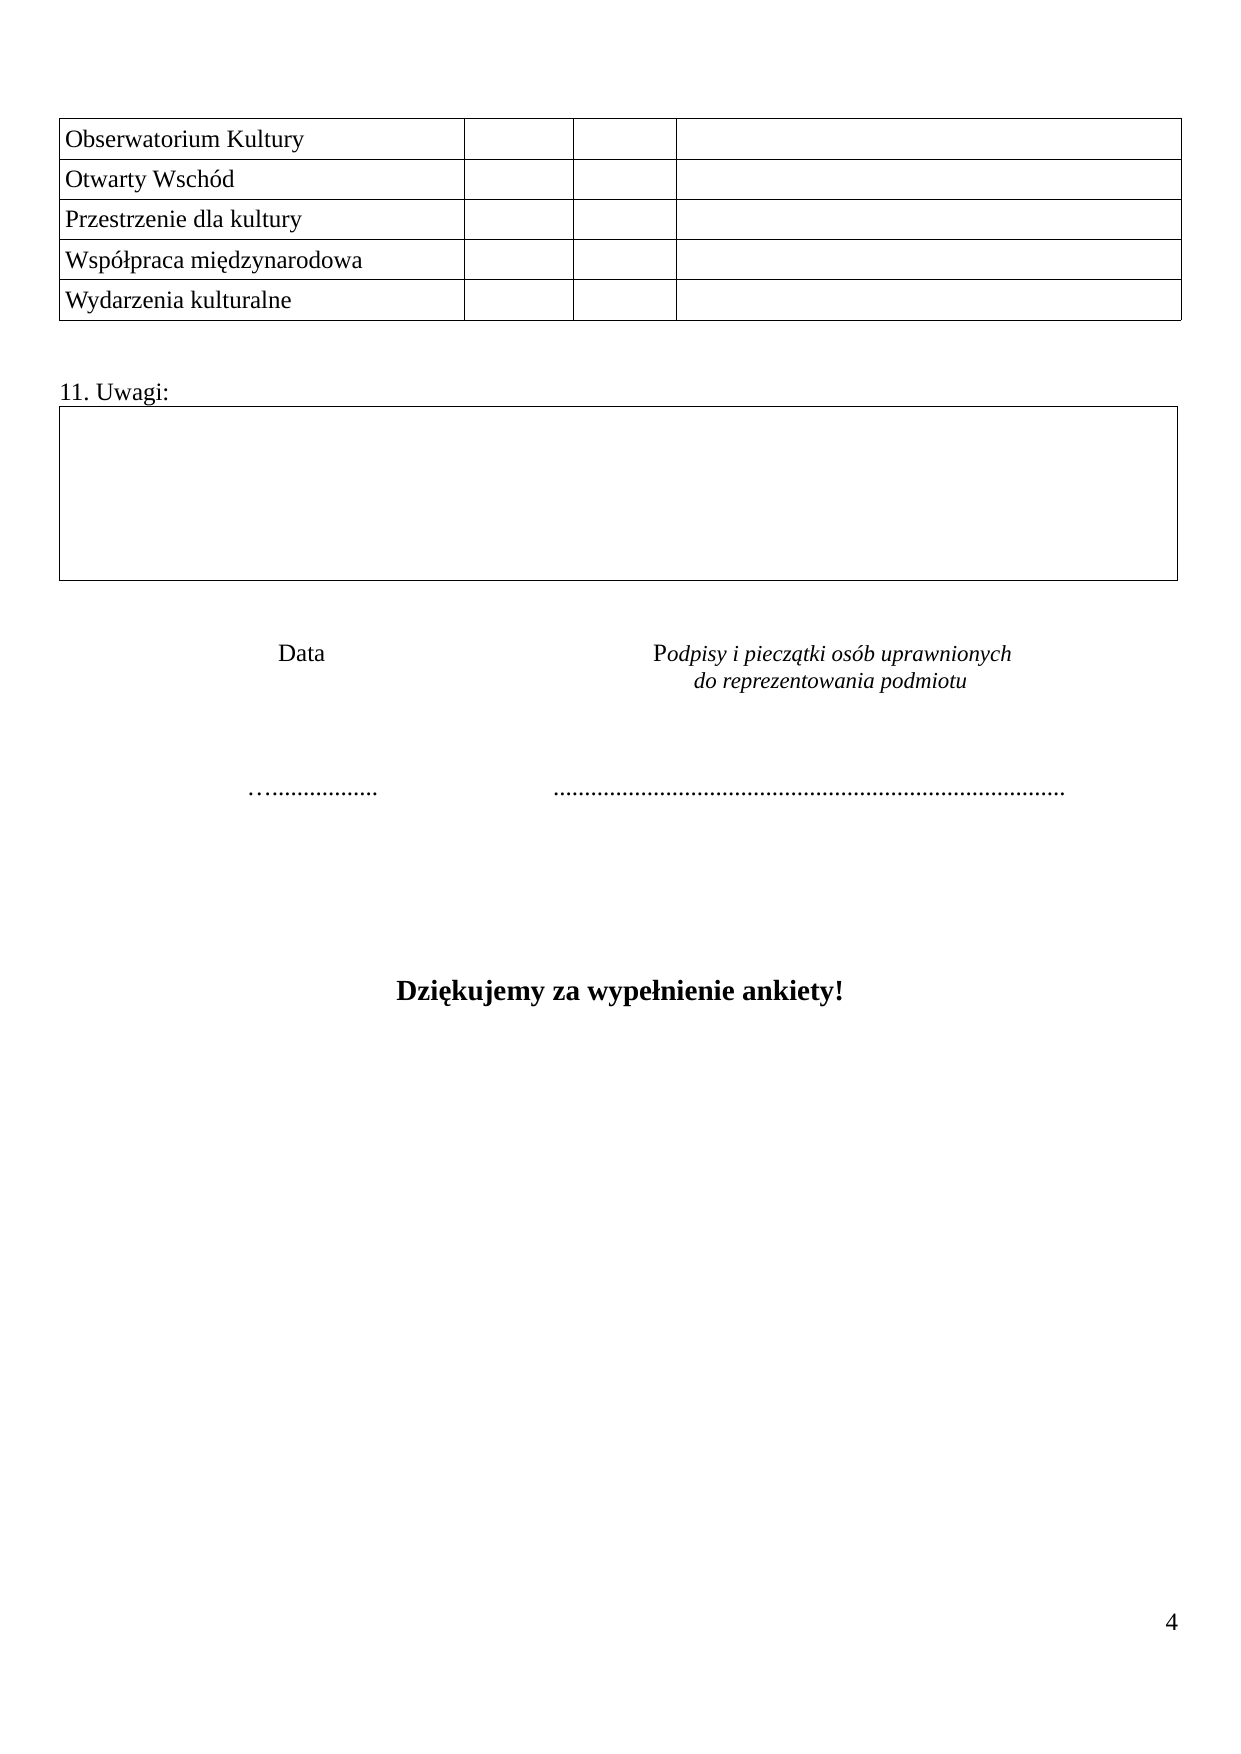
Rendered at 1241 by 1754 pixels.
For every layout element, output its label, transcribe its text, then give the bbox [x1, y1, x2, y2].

table_cell [574, 119, 676, 158]
table_cell [677, 200, 1181, 239]
table_cell [465, 119, 573, 158]
table_header [60, 407, 1177, 579]
table_cell Współpraca międzynarodowa [60, 240, 464, 279]
text Dziękujemy za wypełnienie ankiety! [59, 973, 1181, 1007]
table_cell [677, 240, 1181, 279]
table_cell [465, 200, 573, 239]
table_cell [574, 240, 676, 279]
table_cell [574, 160, 676, 199]
table_cell [677, 119, 1181, 158]
text …................. .................................................................................. [59, 772, 1181, 801]
table_cell Otwarty Wschód [60, 160, 464, 199]
table_cell [677, 160, 1181, 199]
text Data Podpisy i pieczątki osób uprawnionych [59, 638, 1181, 667]
table_cell [465, 240, 573, 279]
table_cell [465, 160, 573, 199]
table_cell Obserwatorium Kultury [60, 119, 464, 158]
table_cell Wydarzenia kulturalne [60, 280, 464, 320]
table_cell [465, 280, 573, 320]
table_cell Przestrzenie dla kultury [60, 200, 464, 239]
table_cell [574, 200, 676, 239]
table_cell [574, 280, 676, 320]
table_cell [677, 280, 1181, 320]
text 11. Uwagi: [59, 377, 1181, 406]
text do reprezentowania podmiotu [59, 667, 1181, 693]
